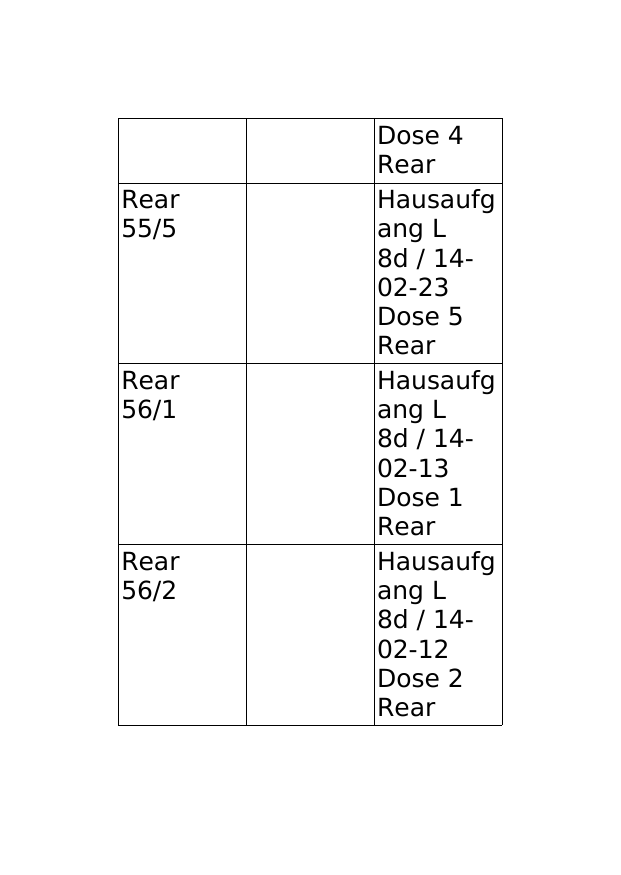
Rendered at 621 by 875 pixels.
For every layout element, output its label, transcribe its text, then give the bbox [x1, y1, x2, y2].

table_cell [247, 119, 374, 182]
table_cell Hausaufgang L 8d / 14-02-12 Dose 2 Rear [375, 545, 502, 725]
table_cell [247, 545, 374, 725]
table_cell [247, 364, 374, 544]
table_cell Rear 56/1 [119, 364, 246, 544]
table_cell Rear 56/2 [119, 545, 246, 725]
table_cell [247, 184, 374, 363]
table_cell Hausaufgang L 8d / 14-02-23 Dose 5 Rear [375, 184, 502, 363]
table_cell Rear 55/5 [119, 184, 246, 363]
table_cell Dose 4 Rear [375, 119, 502, 182]
table_cell Hausaufgang L 8d / 14-02-13 Dose 1 Rear [375, 364, 502, 544]
table_cell [119, 119, 246, 182]
